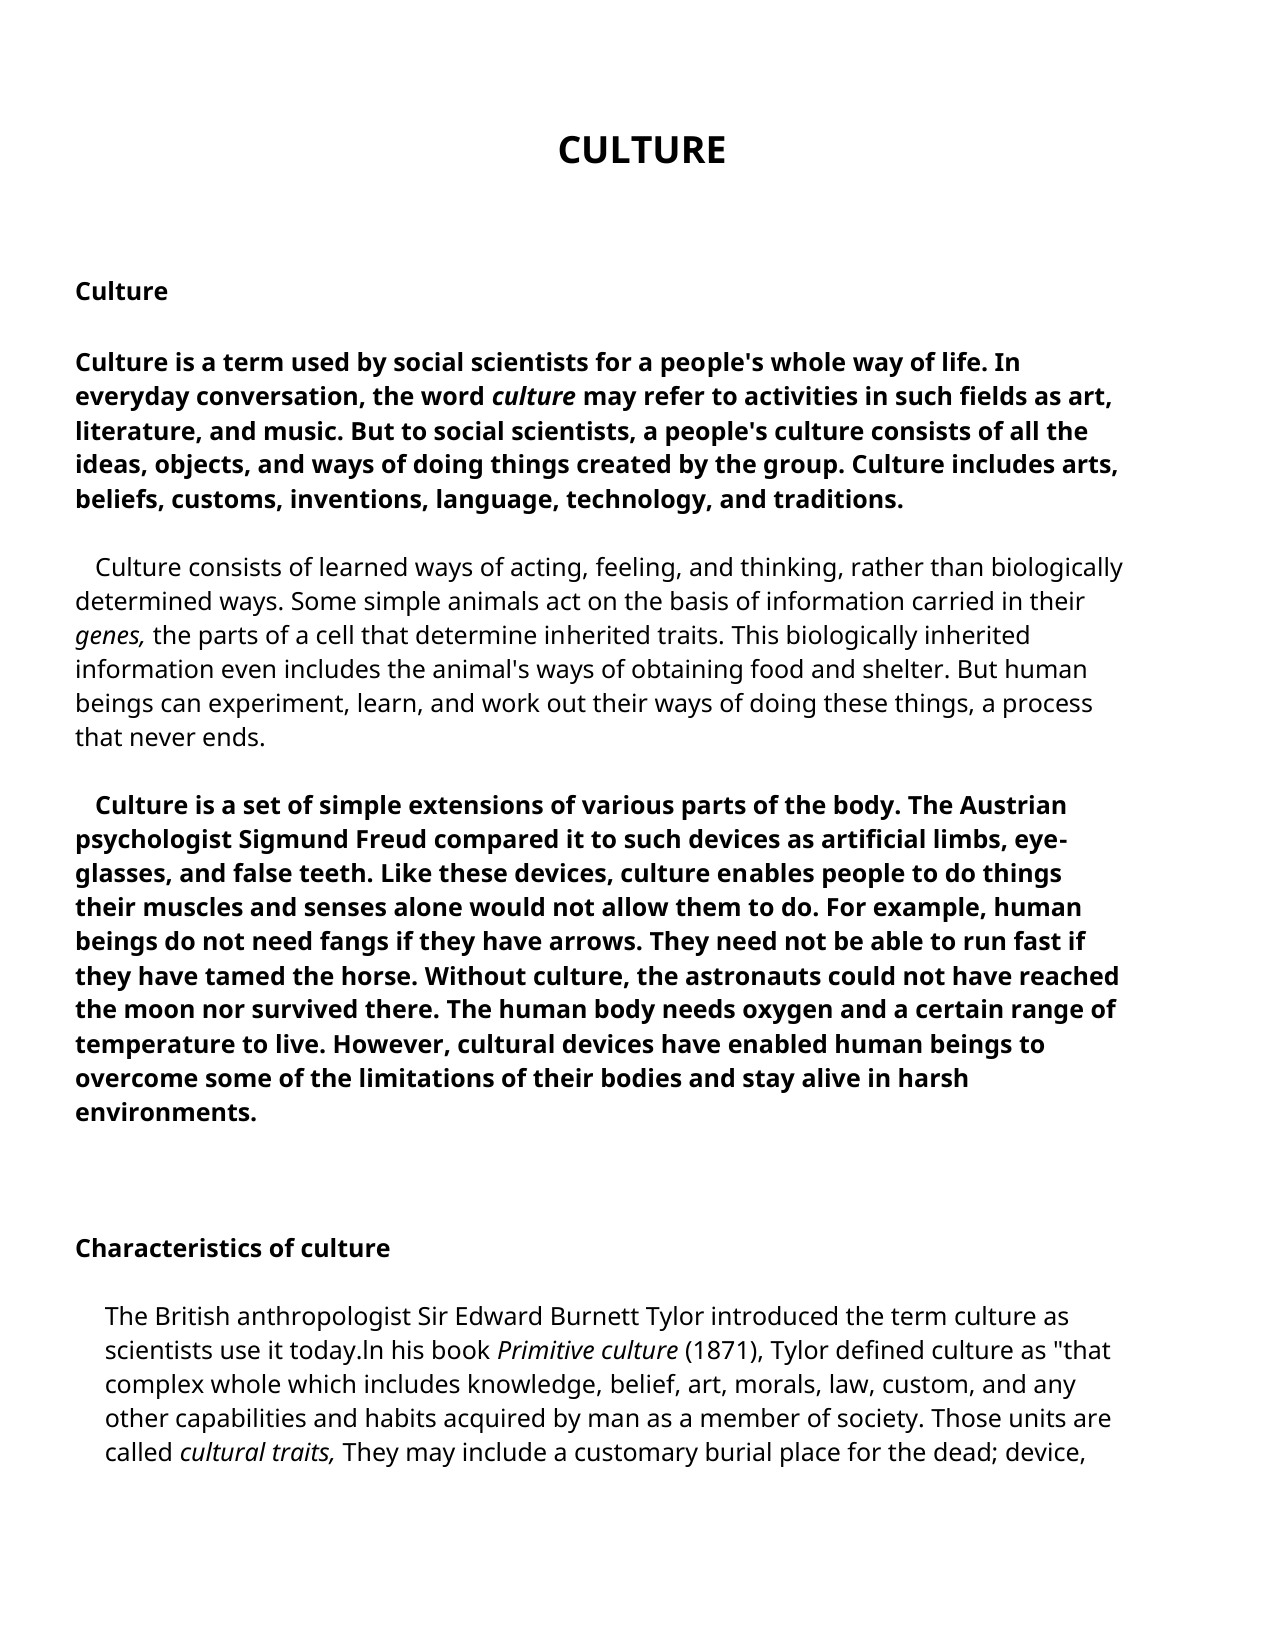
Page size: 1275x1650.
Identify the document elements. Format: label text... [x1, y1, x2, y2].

text CULTURE [75, 123, 1127, 174]
text Culture is a set of simple extensions of various parts of the body. The Austrian psychologist Sigmund Freud compared it to such devices as artificial limbs, eye­glasses, and false teeth. Like these devices, culture en­ables people to do things their muscles and senses alone would not allow them to do. For example, human beings do not need fangs if they have arrows. They need not be able to run fast if they have tamed the horse. Without culture, the astronauts could not have reached the moon nor survived there. The human body needs oxygen and a certain range of temperature to live. However, cultural devices have enabled human beings to overcome some of the limitations of their bodies and stay alive in harsh environments. [75, 788, 1127, 1128]
text Culture is a term used by social scientists for a peo­ple's whole way of life. In everyday conversation, the word culture may refer to activities in such fields as art, literature, and music. But to social scientists, a people's culture consists of all the ideas, objects, and ways of doing things created by the group. Culture includes arts, beliefs, customs, inventions, language, technology, and traditions. [75, 345, 1127, 515]
text Culture consists of learned ways of acting, feeling, and thinking, rather than biologically determined ways. Some simple animals act on the basis of information car­ried in their genes, the parts of a cell that determine in­herited traits. This biologically inherited information even includes the animal's ways of obtaining food and shelter. But human beings can experiment, learn, and work out their ways of doing these things, a process that never ends. [75, 549, 1127, 754]
text Characteristics of culture [75, 1231, 1127, 1265]
text Culture [75, 271, 1127, 308]
text The British anthropologist Sir Edward Burnett Tylor introduced the term culture as scientists use it today.ln his book Primitive culture (1871), Tylor defined culture as "that complex whole which includes knowledge, be­lief, art, morals, law, custom, and any other capabilities and habits acquired by man as a member of society. Those units are called cultural traits, They may include a customary burial place for the dead; device, [104, 1299, 1127, 1469]
